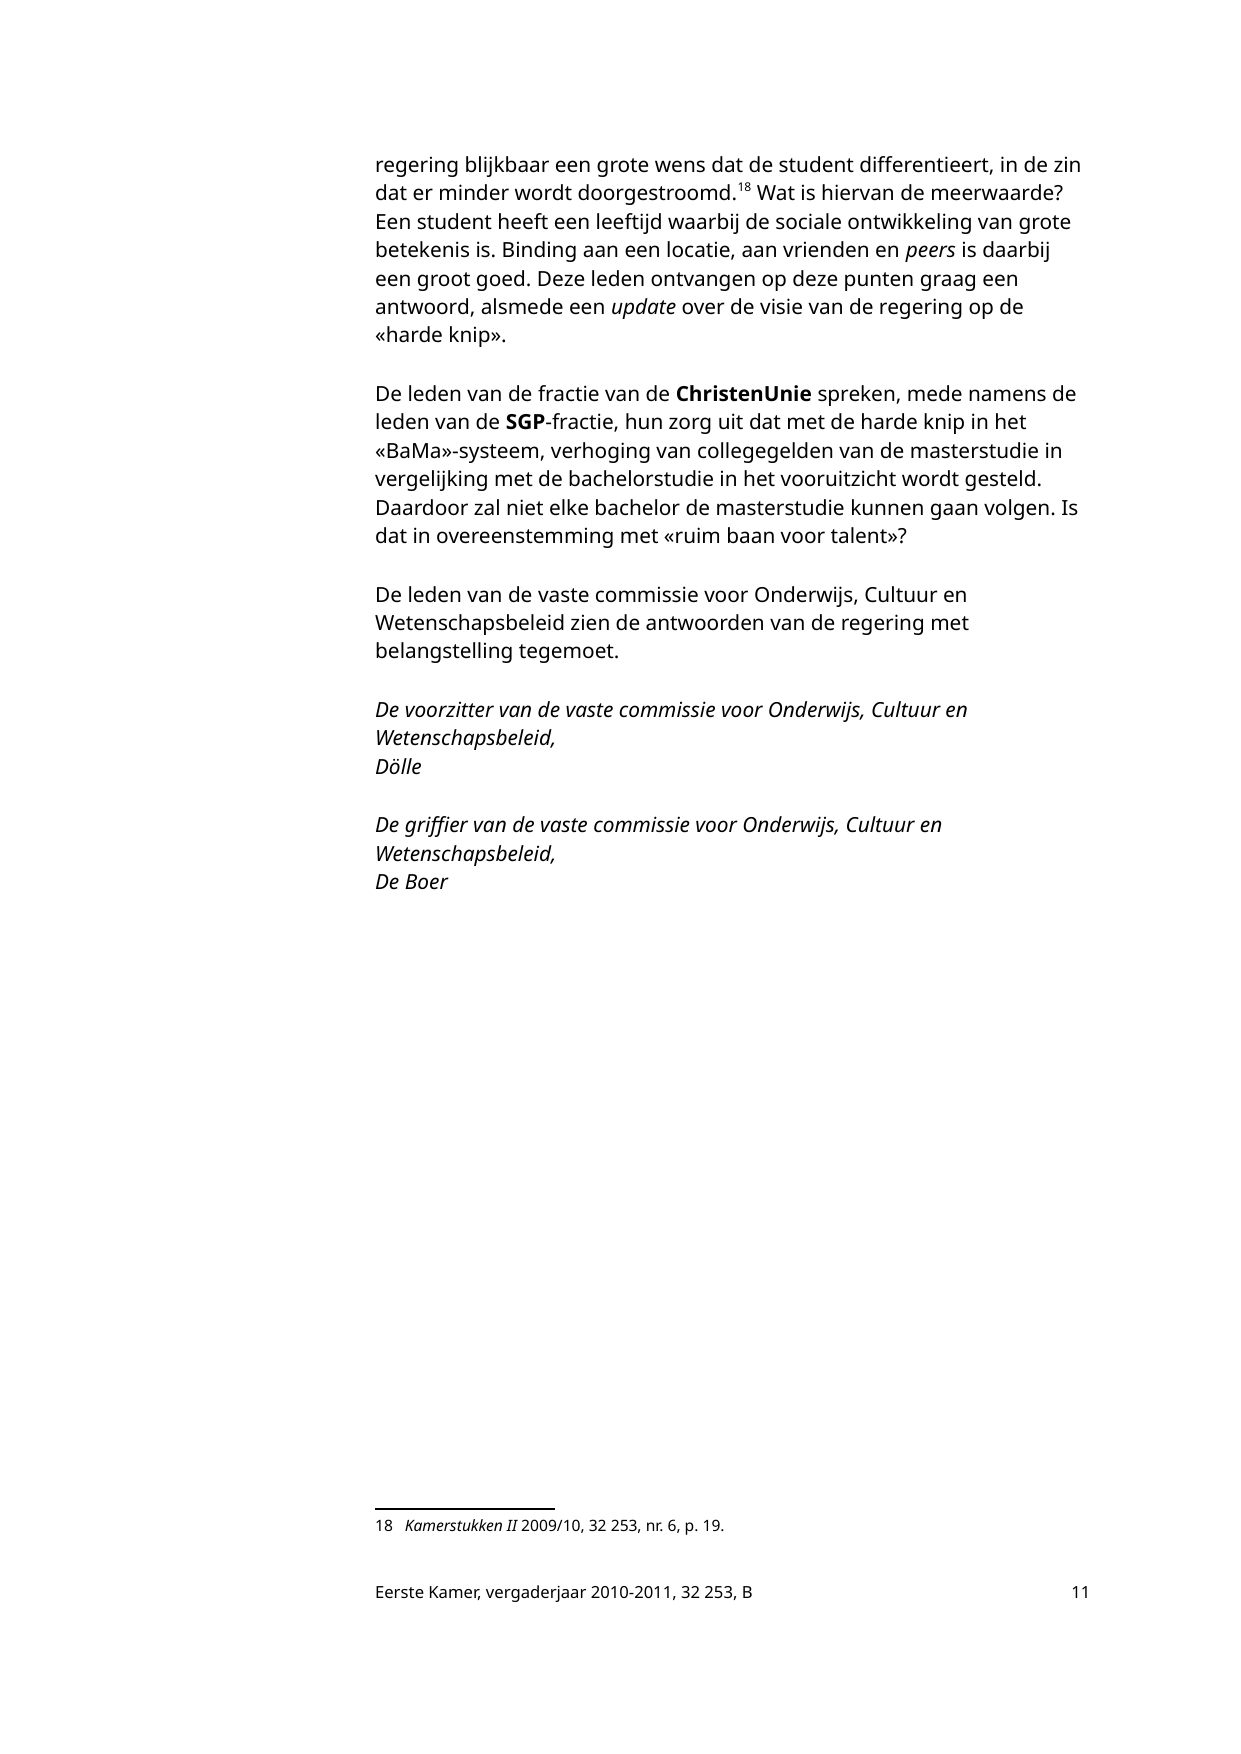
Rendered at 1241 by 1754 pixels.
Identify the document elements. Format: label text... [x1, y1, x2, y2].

text De griffier van de vaste commissie voor Onderwijs, Cultuur en Wetenschapsbeleid, [375, 924, 1090, 981]
text De leden van de fractie van de ChristenUnie spreken, mede namens de leden van de SGP-fractie, hun zorg uit dat met de harde knip in het «BaMa»-systeem, verhoging van collegegelden van de masterstudie in vergelijking met de bachelorstudie in het vooruitzicht wordt gesteld. Daardoor zal niet elke bachelor de masterstudie kunnen gaan volgen. Is dat in overeenstemming met «ruim baan voor talent»? [375, 493, 1090, 663]
text De leden van de vaste commissie voor Onderwijs, Cultuur en Wetenschapsbeleid zien de antwoorden van de regering met belangstelling tegemoet. [375, 693, 1090, 779]
text De voorzitter van de vaste commissie voor Onderwijs, Cultuur en Wetenschapsbeleid, [375, 809, 1090, 866]
text De Boer [375, 981, 1090, 1009]
text Kamerstukken II 2009/10, 32 253, nr. 3, p. 10. [375, 1449, 1090, 1478]
text Kamerstukken II 2009/10, 32 253, nr. 6, p. 19. [375, 1508, 1090, 1536]
text Wat betreft de «harde knip» bestaat bij de leden van de SP-fractie veel weerstand. Hier wordt niet de goede weg bewandeld en wordt studievertraging in de hand gewerkt. Met de grote toename van bachelorstudenten en volle collegezalen wordt daarmee enorme filevorming in de hand gewerkt. Dat kan toch de bedoeling niet zijn. Enerzijds is er niets op tegen wanneer een student met de master begint terwijl hij of zij nog een of enkele bachelorvakken moet halen, al is een limiet hieraan natuurlijk wenselijk. Daarnaast is een wo-bachelor met de beste wil van de wereld geen startkwalificatie voor de arbeidsmarkt te noemen. Dat wordt door vele partijen op de arbeidsmarkt gezegd en ook gestaafd door de memorie van toelichting, die aangeeft dat slechts 5% van de studenten met een wo-bachelor het na het behalen van die diploma op de arbeidsmarkt gaat «zoeken». Tenslotte bestaat er bij de regering blijkbaar een grote wens dat de student differentieert, in de zin dat er minder wordt doorgestroomd. Wat is hiervan de meerwaarde? Een student heeft een leeftijd waarbij de sociale ontwikkeling van grote betekenis is. Binding aan een locatie, aan vrienden en peers is daarbij een groot goed. Deze leden ontvangen op deze punten graag een antwoord, alsmede een update over de visie van de regering op de «harde knip». [375, 150, 1090, 463]
text Dölle [375, 866, 1090, 894]
